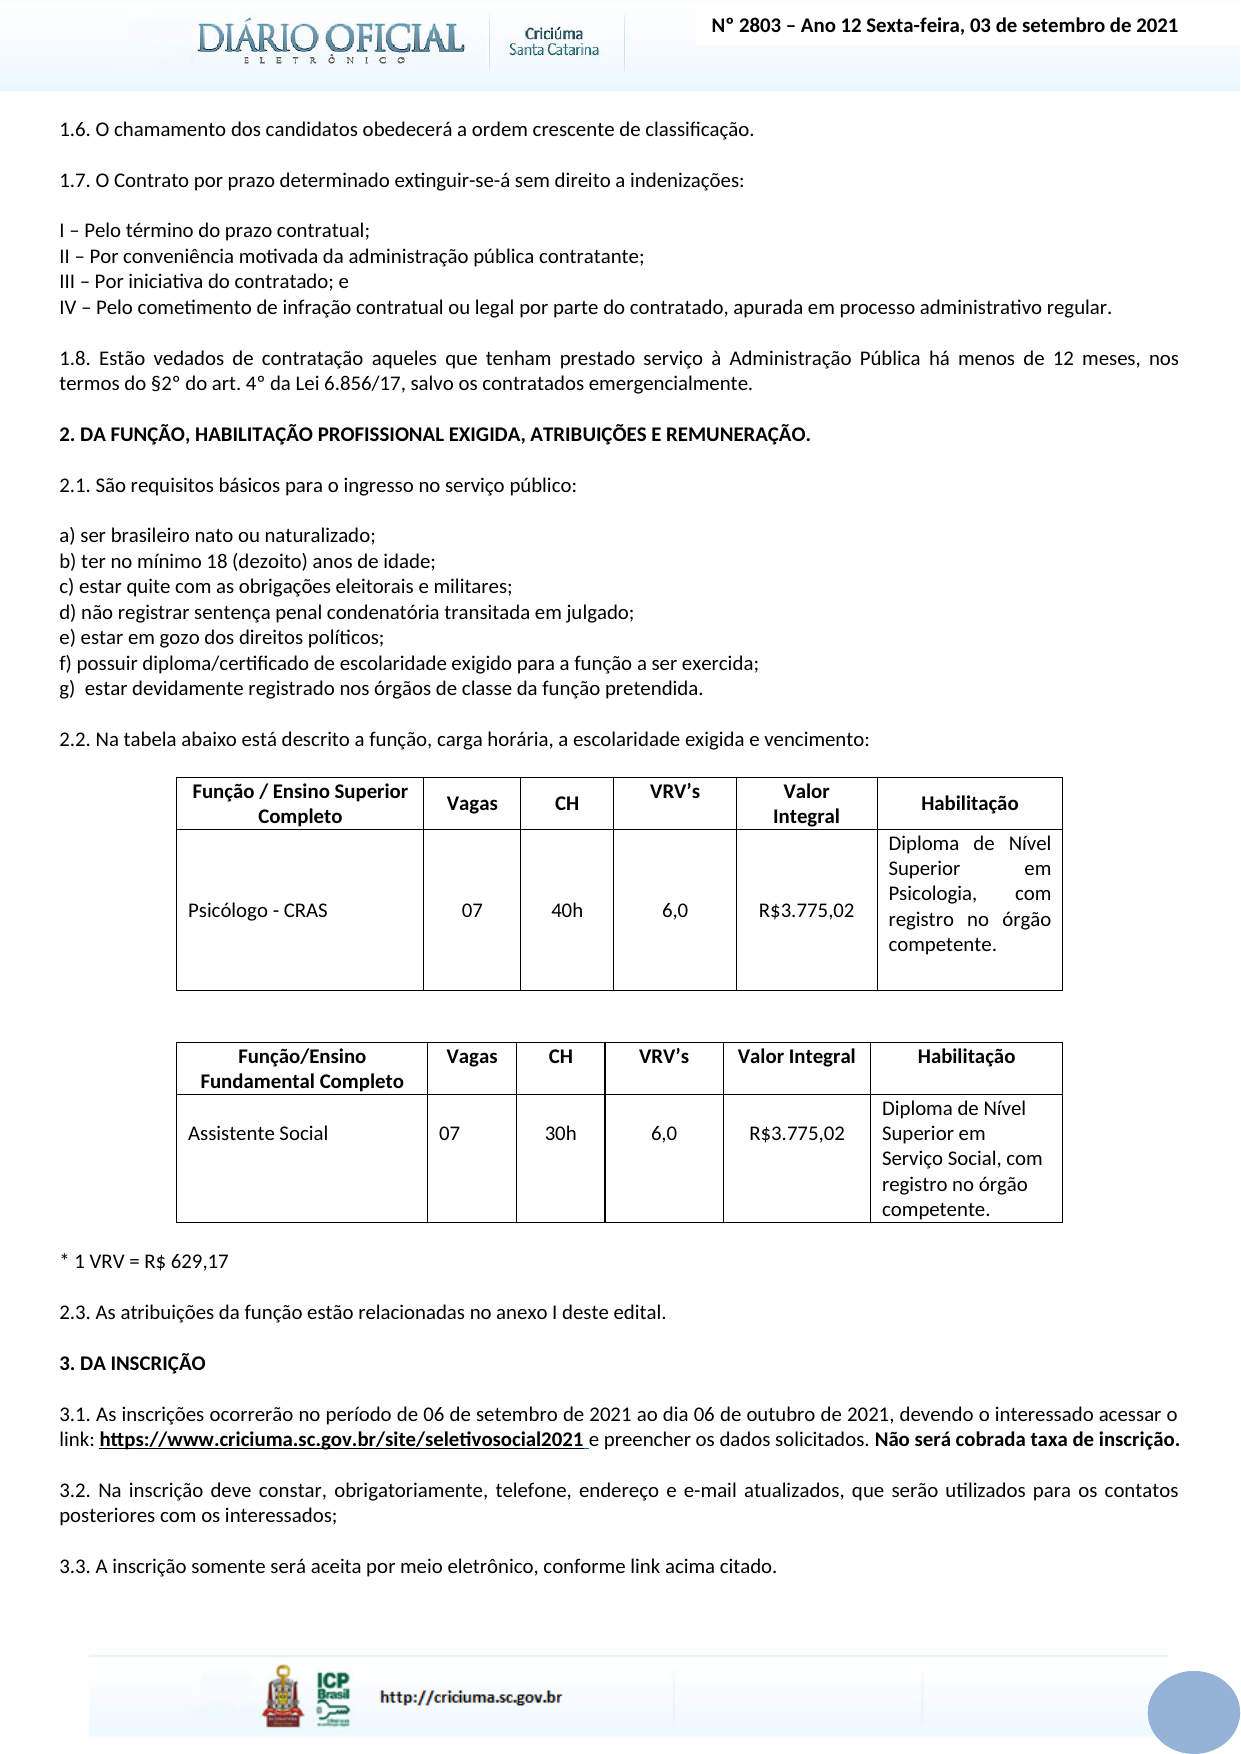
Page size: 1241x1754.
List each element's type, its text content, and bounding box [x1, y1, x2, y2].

table_cell 07 [424, 830, 520, 990]
table_header Função/Ensino Fundamental Completo [177, 1043, 427, 1094]
table_cell Assistente Social [177, 1095, 427, 1222]
table_cell 30h [517, 1095, 604, 1222]
table_cell R$3.775,02 [724, 1095, 870, 1222]
table_cell 6,0 [606, 1095, 723, 1222]
text f) possuir diploma/certificado de escolaridade exigido para a função a ser exercida; [59, 650, 1181, 675]
text 3.2. Na inscrição deve constar, obrigatoriamente, telefone, endereço e e-mail atualizados, que serão utilizados para os contatos posteriores com os interessados; [59, 1477, 1181, 1528]
text III – Por iniciativa do contratado; e [59, 268, 1181, 294]
table_header Valor Integral [737, 778, 877, 829]
text II – Por conveniência motivada da administração pública contratante; [59, 243, 1181, 268]
table_cell 6,0 [614, 830, 736, 990]
text g) estar devidamente registrado nos órgãos de classe da função pretendida. [59, 675, 1181, 701]
text 2.3. As atribuições da função estão relacionadas no anexo I deste edital. [59, 1299, 1181, 1324]
table_header Habilitação [878, 778, 1062, 829]
table_cell R$3.775,02 [737, 830, 877, 990]
text I – Pelo término do prazo contratual; [59, 218, 1181, 243]
table_cell Psicólogo - CRAS [177, 830, 423, 990]
text 3.3. A inscrição somente será aceita por meio eletrônico, conforme link acima citado. [59, 1553, 1181, 1579]
table_cell 40h [521, 830, 613, 990]
text 3.1. As inscrições ocorrerão no período de 06 de setembro de 2021 ao dia 06 de outubro de 2021, devendo o interessado acessar o link: https://www.criciuma.sc.gov.br/site/seletivosocial2021 e preencher os dados solicitados. Não será cobrada taxa de inscrição. [59, 1401, 1181, 1452]
table_cell 07 [428, 1095, 516, 1222]
table_cell Diploma de Nível Superior em Psicologia, com registro no órgão competente. [878, 830, 1062, 990]
table_header Função / Ensino Superior Completo [177, 778, 423, 829]
table_header Vagas [424, 778, 520, 829]
text IV – Pelo cometimento de infração contratual ou legal por parte do contratado, apurada em processo administrativo regular. [59, 294, 1181, 319]
table_header Habilitação [871, 1043, 1062, 1094]
text 2.1. São requisitos básicos para o ingresso no serviço público: [59, 472, 1181, 497]
text 2.2. Na tabela abaixo está descrito a função, carga horária, a escolaridade exigida e vencimento: [59, 726, 1181, 751]
text 1.7. O Contrato por prazo determinado extinguir-se-á sem direito a indenizações: [59, 167, 1181, 192]
table_header CH [521, 778, 613, 829]
text * 1 VRV = R$ 629,17 [59, 1248, 1181, 1274]
text e) estar em gozo dos direitos políticos; [59, 624, 1181, 650]
text c) estar quite com as obrigações eleitorais e militares; [59, 573, 1181, 599]
table_header VRV’s [606, 1043, 723, 1094]
text d) não registrar sentença penal condenatória transitada em julgado; [59, 599, 1181, 624]
table_cell Diploma de Nível Superior em Serviço Social, com registro no órgão competente. [871, 1095, 1062, 1222]
text 3. DA INSCRIÇÃO [59, 1350, 1181, 1375]
text a) ser brasileiro nato ou naturalizado; [59, 523, 1181, 548]
text 2. DA FUNÇÃO, HABILITAÇÃO PROFISSIONAL EXIGIDA, ATRIBUIÇÕES E REMUNERAÇÃO. [59, 421, 1181, 446]
table_header CH [517, 1043, 604, 1094]
text b) ter no mínimo 18 (dezoito) anos de idade; [59, 548, 1181, 573]
table_header Vagas [428, 1043, 516, 1094]
table_header Valor Integral [724, 1043, 870, 1094]
text 1.6. O chamamento dos candidatos obedecerá a ordem crescente de classificação. [59, 116, 1181, 141]
table_header VRV’s [614, 778, 736, 829]
text 1.8. Estão vedados de contratação aqueles que tenham prestado serviço à Administração Pública há menos de 12 meses, nos termos do §2º do art. 4º da Lei 6.856/17, salvo os contratados emergencialmente. [59, 345, 1181, 396]
